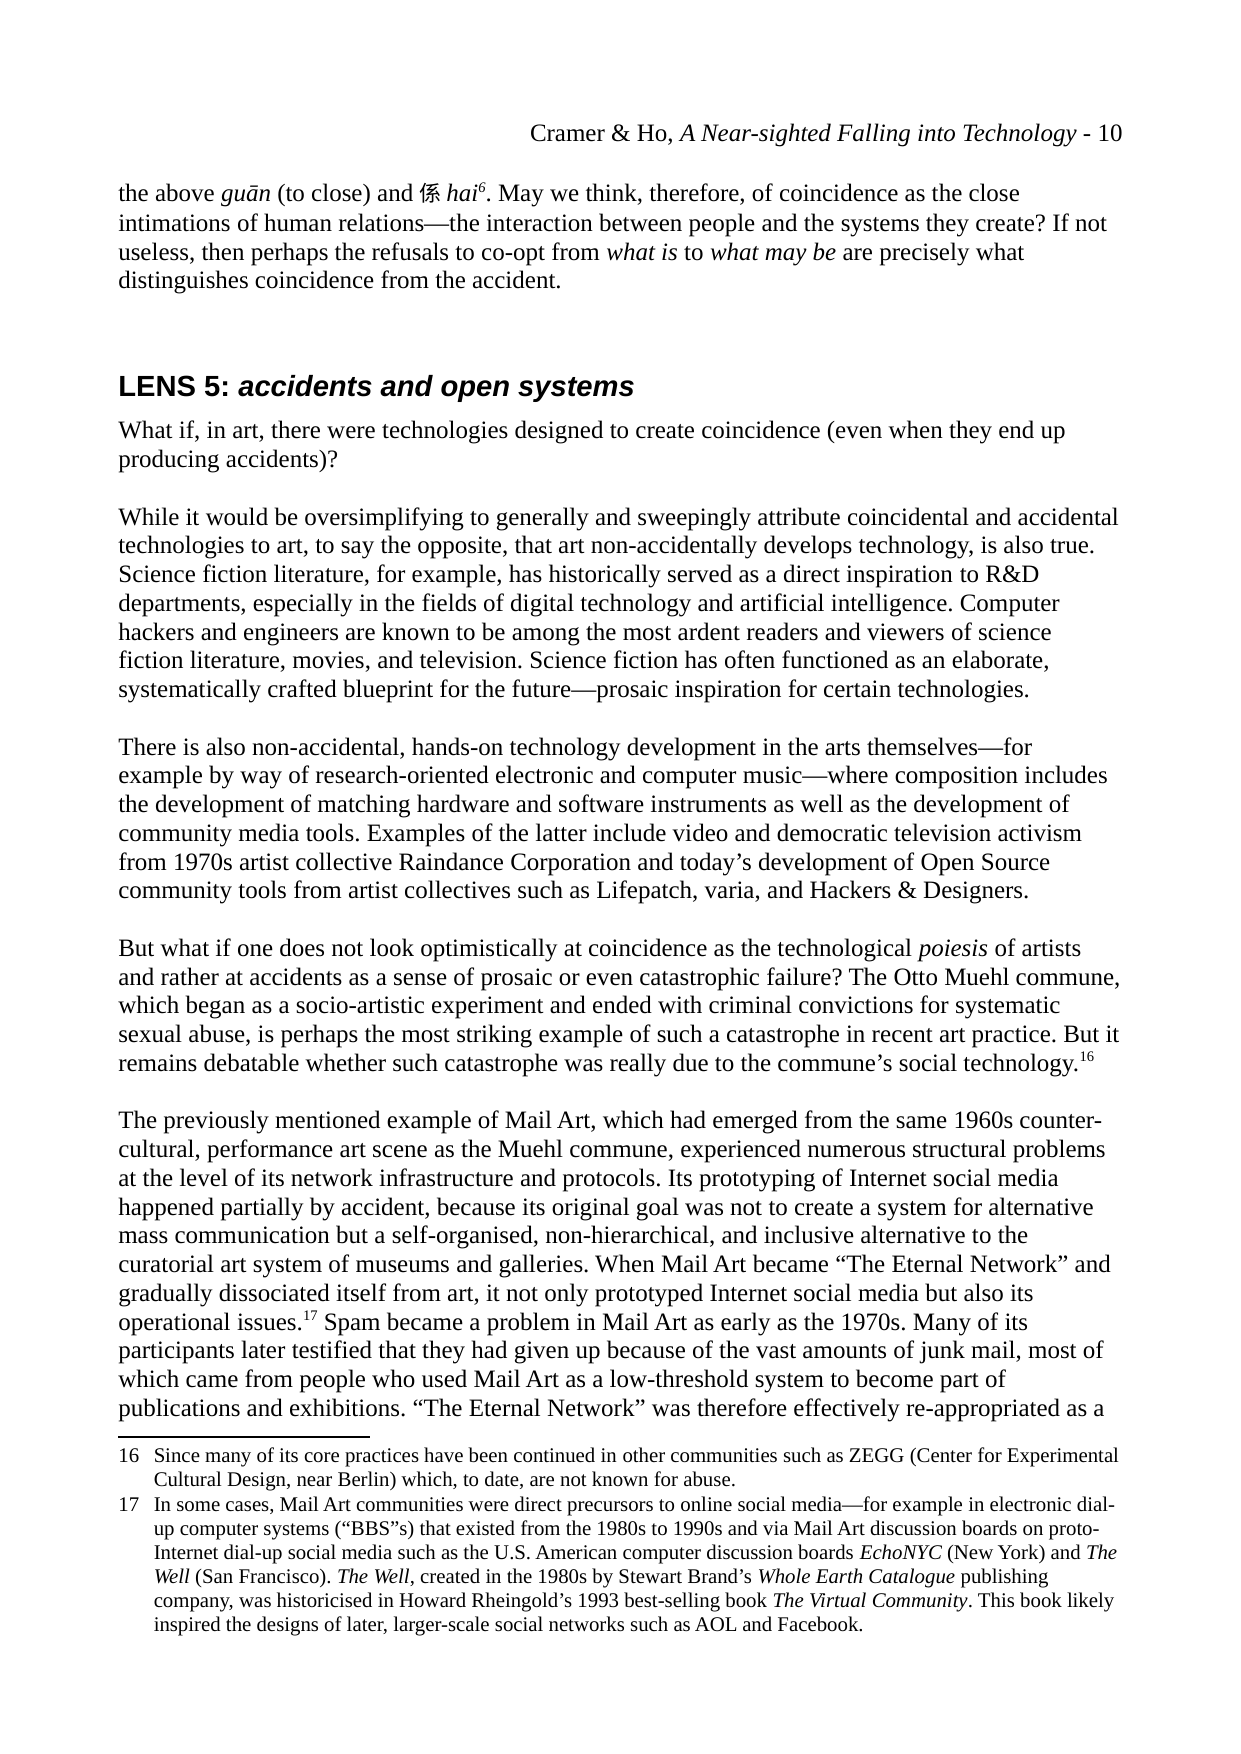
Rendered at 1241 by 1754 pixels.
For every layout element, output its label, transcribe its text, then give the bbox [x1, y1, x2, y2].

text There is also non-accidental, hands-on technology development in the arts themselves—for example by way of research-oriented electronic and computer music—where composition includes the development of matching hardware and software instruments as well as the development of community media tools. Examples of the latter include video and democratic television activism from 1970s artist collective Raindance Corporation and today’s development of Open Source community tools from artist collectives such as Lifepatch, varia, and Hackers & Designers. [118, 732, 1122, 904]
text In some cases, Mail Art communities were direct precursors to online social media—for example in electronic dial-up computer systems (“BBS”s) that existed from the 1980s to 1990s and via Mail Art discussion boards on proto-Internet dial-up social media such as the U.S. American computer discussion boards EchoNYC (New York) and The Well (San Francisco). The Well, created in the 1980s by Stewart Brand’s Whole Earth Catalogue publishing company, was historicised in Howard Rheingold’s 1993 best-selling book The Virtual Community. This book likely inspired the designs of later, larger-scale social networks such as AOL and Facebook. [118, 1491, 1122, 1636]
text Since many of its core practices have been continued in other communities such as ZEGG (Center for Experimental Cultural Design, near Berlin) which, to date, are not known for abuse. [118, 1443, 1122, 1491]
text What if, in art, there were technologies designed to create coincidence (even when they end up producing accidents)? [118, 416, 1122, 473]
subtitle LENS 5: accidents and open systems [118, 369, 1122, 403]
text The previously mentioned example of Mail Art, which had emerged from the same 1960s counter-cultural, performance art scene as the Muehl commune, experienced numerous structural problems at the level of its network infrastructure and protocols. Its prototyping of Internet social media happened partially by accident, because its original goal was not to create a system for alternative mass communication but a self-organised, non-hierarchical, and inclusive alternative to the curatorial art system of museums and galleries. When Mail Art became “The Eternal Network” and gradually dissociated itself from art, it not only prototyped Internet social media but also its operational issues. Spam became a problem in Mail Art as early as the 1970s. Many of its participants later testified that they had given up because of the vast amounts of junk mail, most of which came from people who used Mail Art as a low-threshold system to become part of publications and exhibitions. “The Eternal Network” was therefore effectively re-appropriated as a [118, 1106, 1122, 1422]
text While it would be oversimplifying to generally and sweepingly attribute coincidental and accidental technologies to art, to say the opposite, that art non-accidentally develops technology, is also true. Science fiction literature, for example, has historically served as a direct inspiration to R&D departments, especially in the fields of digital technology and artificial intelligence. Computer hackers and engineers are known to be among the most ardent readers and viewers of science fiction literature, movies, and television. Science fiction has often functioned as an elaborate, systematically crafted blueprint for the future—prosaic inspiration for certain technologies. [118, 502, 1122, 703]
text But what if one does not look optimistically at coincidence as the technological poiesis of artists and rather at accidents as a sense of prosaic or even catastrophic failure? The Otto Muehl commune, which began as a socio-artistic experiment and ended with criminal convictions for systematic sexual abuse, is perhaps the most striking example of such a catastrophe in recent art practice. But it remains debatable whether such catastrophe was really due to the commune’s social technology. [118, 933, 1122, 1077]
text the above guān (to close) and 係 hai6. May we think, therefore, of coincidence as the close intimations of human relations—the interaction between people and the systems they create? If not useless, then perhaps the refusals to co-opt from what is to what may be are precisely what distinguishes coincidence from the accident. [118, 176, 1122, 294]
